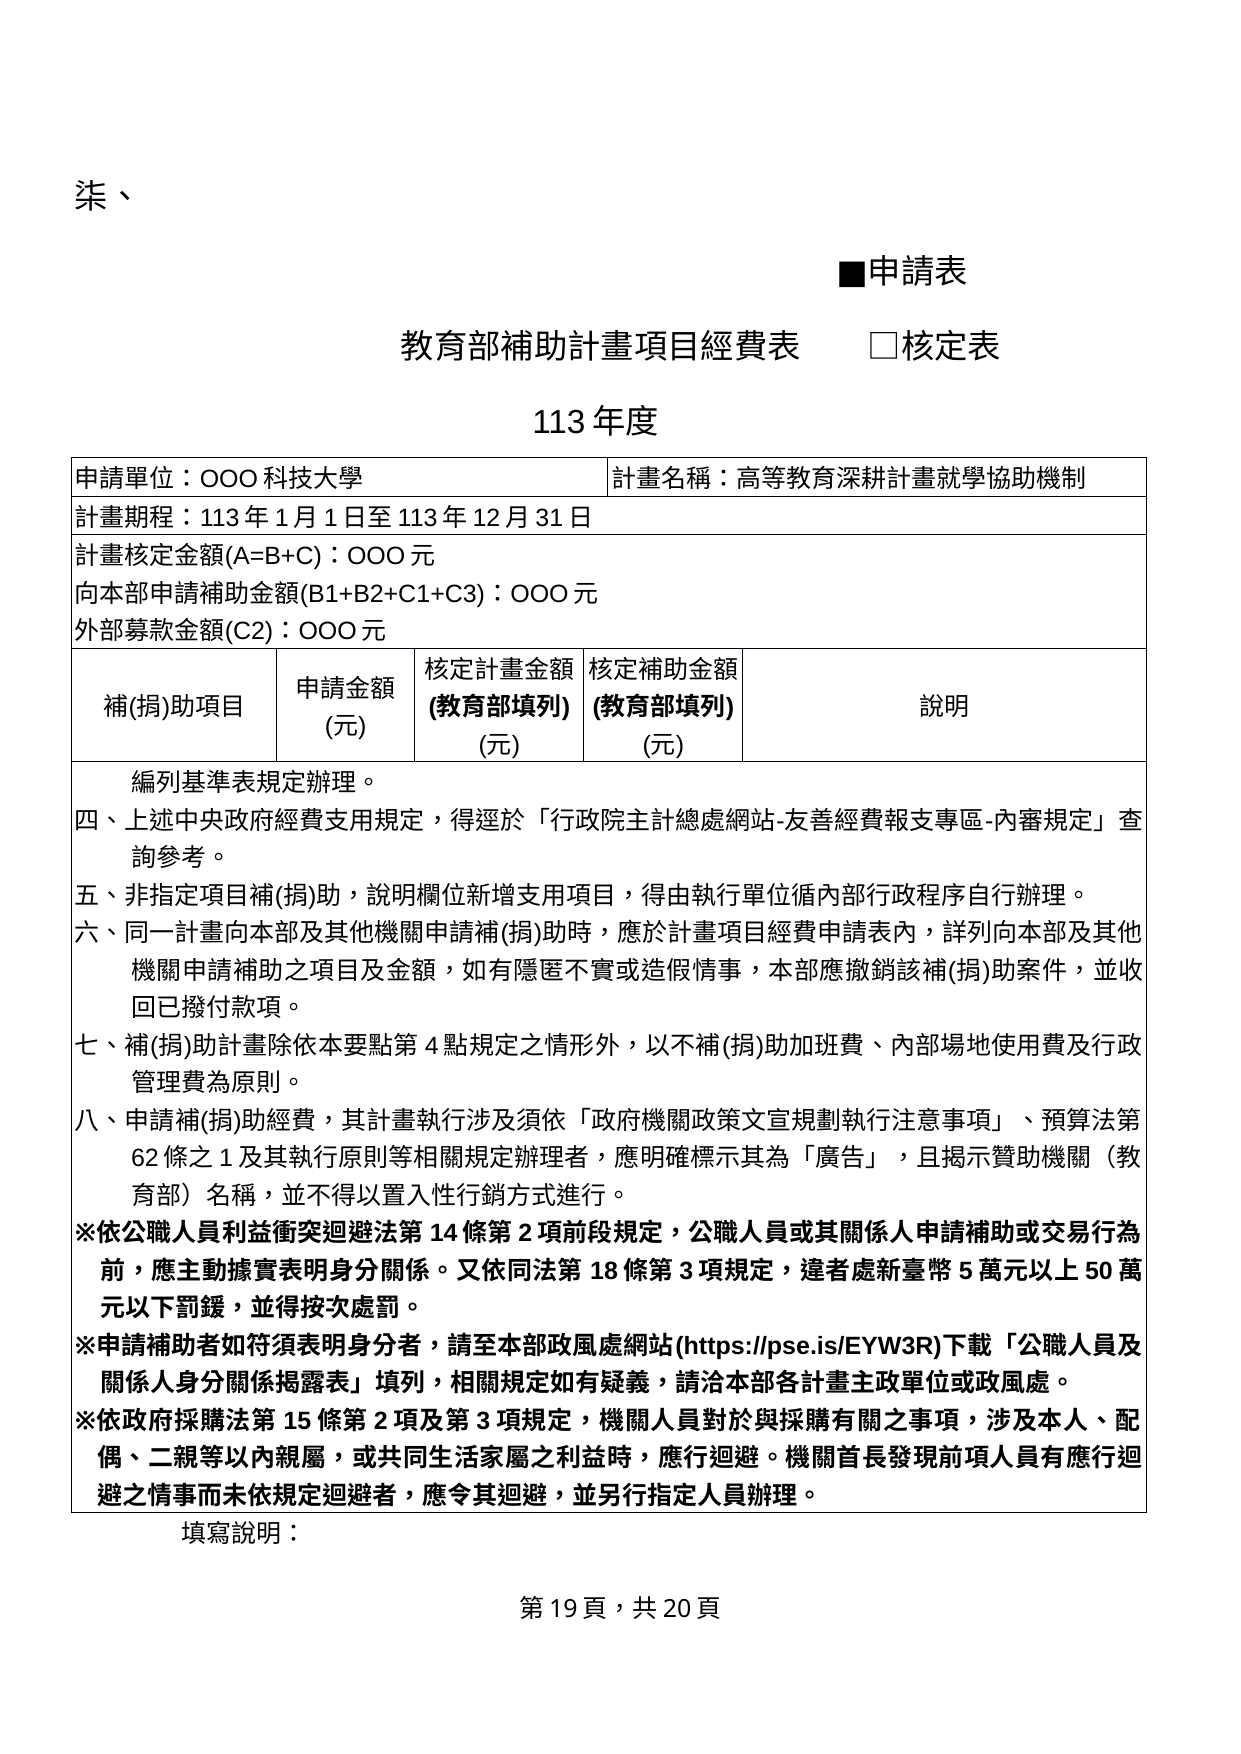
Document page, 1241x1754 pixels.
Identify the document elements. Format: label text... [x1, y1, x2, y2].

table_header [129, 157, 277, 232]
table_cell [1087, 307, 1146, 382]
table_cell [72, 232, 129, 307]
table_header [277, 157, 295, 232]
table_header [1087, 157, 1146, 232]
table_cell [129, 382, 277, 457]
table_cell 申請單位：OOO科技大學 [72, 458, 607, 496]
table_cell 計畫核定金額(A=B+C)：OOO元 向本部申請補助金額(B1+B2+C1+C3)：OOO元 外部募款金額(C2)：OOO元 [72, 535, 1146, 648]
table_cell 核定計畫金額(教育部填列) (元) [415, 649, 583, 761]
table_header [72, 157, 129, 232]
table_header [720, 157, 1087, 232]
table_cell 教育部補助計畫項目經費表 □核定表 [295, 307, 1087, 382]
table_cell 113年度 [529, 382, 720, 457]
table_cell 申請金額 (元) [277, 649, 414, 761]
table_cell [277, 232, 295, 307]
table_cell 計畫期程：113年1月1日至113年12月31日 [72, 497, 1146, 534]
table_cell [529, 232, 720, 307]
table_cell 核定補助金額 (教育部填列) (元) [584, 649, 742, 761]
table_cell [1087, 232, 1146, 307]
table_cell 說明 [743, 649, 1146, 761]
table_cell [129, 232, 277, 307]
table_cell 補(捐)助項目 [72, 649, 276, 761]
table_cell [414, 382, 529, 457]
table_cell [72, 307, 129, 382]
table_cell 備註： 本表適用政府機關(構)、公私立學校、特種基金及行政法人。 各計畫執行單位應事先擬訂經費支用項目，並於本表說明欄詳實敘明。 各執行單位經費動支應依中央政府各項經費支用規定、本部各計畫補(捐)助要點及本要點經費編列基準表規定辦理。 上述中央政府經費支用規定，得逕於「行政院主計總處網站-友善經費報支專區-內審規定」查詢參考。 非指定項目補(捐)助，說明欄位新增支用項目，得由執行單位循內部行政程序自行辦理。 同一計畫向本部及其他機關申請補(捐)助時，應於計畫項目經費申請表內，詳列向本部及其他機關申請補助之項目及金額，如有隱匿不實或造假情事，本部應撤銷該補(捐)助案件，並收回已撥付款項。 補(捐)助計畫除依本要點第4點規定之情形外，以不補(捐)助加班費、內部場地使用費及行政管理費為原則。 申請補(捐)助經費，其計畫執行涉及須依「政府機關政策文宣規劃執行注意事項」、預算法第62條之1及其執行原則等相關規定辦理者，應明確標示其為「廣告」，且揭示贊助機關（教育部）名稱，並不得以置入性行銷方式進行。 ※依公職人員利益衝突迴避法第14條第2項前段規定，公職人員或其關係人申請補助或交易行為前，應主動據實表明身分關係。又依同法第18條第3項規定，違者處新臺幣5萬元以上50萬元以下罰鍰，並得按次處罰。 ※申請補助者如符須表明身分者，請至本部政風處網站(https://pse.is/EYW3R)下載「公職人員及關係人身分關係揭露表」填列，相關規定如有疑義，請洽本部各計畫主政單位或政風處。 ※依政府採購法第15條第2項及第3項規定，機關人員對於與採購有關之事項，涉及本人、配偶、二親等以內親屬，或共同生活家屬之利益時，應行迴避。機關首長發現前項人員有應行迴避之情事而未依規定迴避者，應令其迴避，並另行指定人員辦理。 [72, 762, 1146, 1512]
table_header [295, 157, 414, 232]
table_cell 計畫名稱：高等教育深耕計畫就學協助機制 [608, 458, 1146, 496]
table_cell [295, 382, 414, 457]
table_header [529, 157, 720, 232]
table_cell [277, 307, 295, 382]
table_cell [129, 307, 277, 382]
table_cell [72, 382, 129, 457]
table_cell [720, 382, 1087, 457]
table_cell [295, 232, 414, 307]
table_cell ■申請表 [720, 232, 1087, 307]
list 填寫說明： [181, 1513, 1128, 1551]
table_cell [277, 382, 295, 457]
table_header [414, 157, 529, 232]
table_cell [414, 232, 529, 307]
table_cell [1087, 382, 1146, 457]
